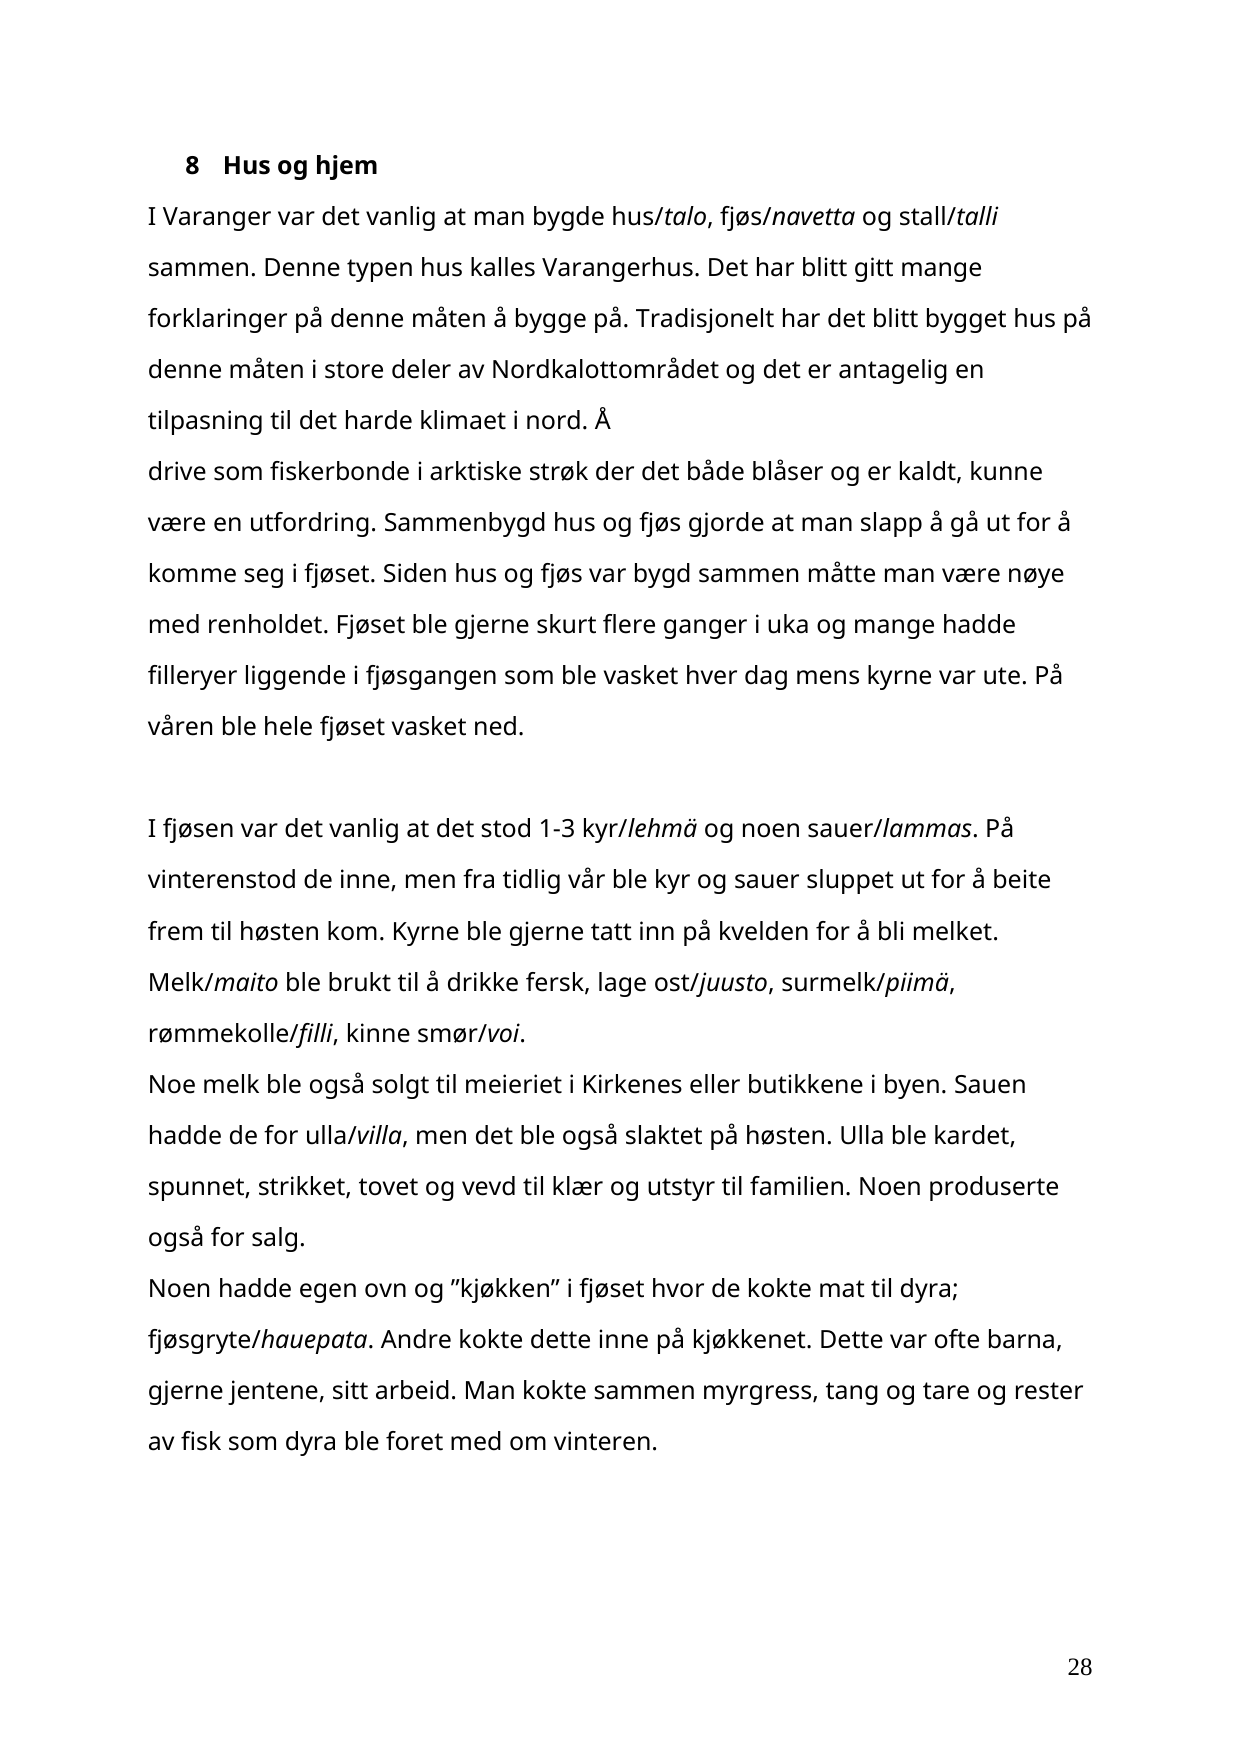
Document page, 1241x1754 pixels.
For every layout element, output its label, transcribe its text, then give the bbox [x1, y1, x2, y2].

list Hus og hjem [185, 148, 1093, 182]
text I Varanger var det vanlig at man bygde hus/talo, fjøs/navetta og stall/talli sammen. Denne typen hus kalles Varangerhus. Det har blitt gitt mange forklaringer på denne måten å bygge på. Tradisjonelt har det blitt bygget hus på denne måten i store deler av Nordkalottområdet og det er antagelig en tilpasning til det harde klimaet i nord. Å [148, 199, 1093, 437]
text Noe melk ble også solgt til meieriet i Kirkenes eller butikkene i byen. Sauen hadde de for ulla/villa, men det ble også slaktet på høsten. Ulla ble kardet, spunnet, strikket, tovet og vevd til klær og utstyr til familien. Noen produserte også for salg. [148, 1066, 1093, 1253]
text drive som fiskerbonde i arktiske strøk der det både blåser og er kaldt, kunne være en utfordring. Sammenbygd hus og fjøs gjorde at man slapp å gå ut for å komme seg i fjøset. Siden hus og fjøs var bygd sammen måtte man være nøye med renholdet. Fjøset ble gjerne skurt flere ganger i uka og mange hadde filleryer liggende i fjøsgangen som ble vasket hver dag mens kyrne var ute. På våren ble hele fjøset vasket ned. [148, 454, 1093, 743]
text Noen hadde egen ovn og ”kjøkken” i fjøset hvor de kokte mat til dyra; fjøsgryte/hauepata. Andre kokte dette inne på kjøkkenet. Dette var ofte barna, gjerne jentene, sitt arbeid. Man kokte sammen myrgress, tang og tare og rester av fisk som dyra ble foret med om vinteren. [148, 1271, 1093, 1458]
text I fjøsen var det vanlig at det stod 1-3 kyr/lehmä og noen sauer/lammas. På vinterenstod de inne, men fra tidlig vår ble kyr og sauer sluppet ut for å beite frem til høsten kom. Kyrne ble gjerne tatt inn på kvelden for å bli melket. Melk/maito ble brukt til å drikke fersk, lage ost/juusto, surmelk/piimä, rømmekolle/filli, kinne smør/voi. [148, 811, 1093, 1049]
